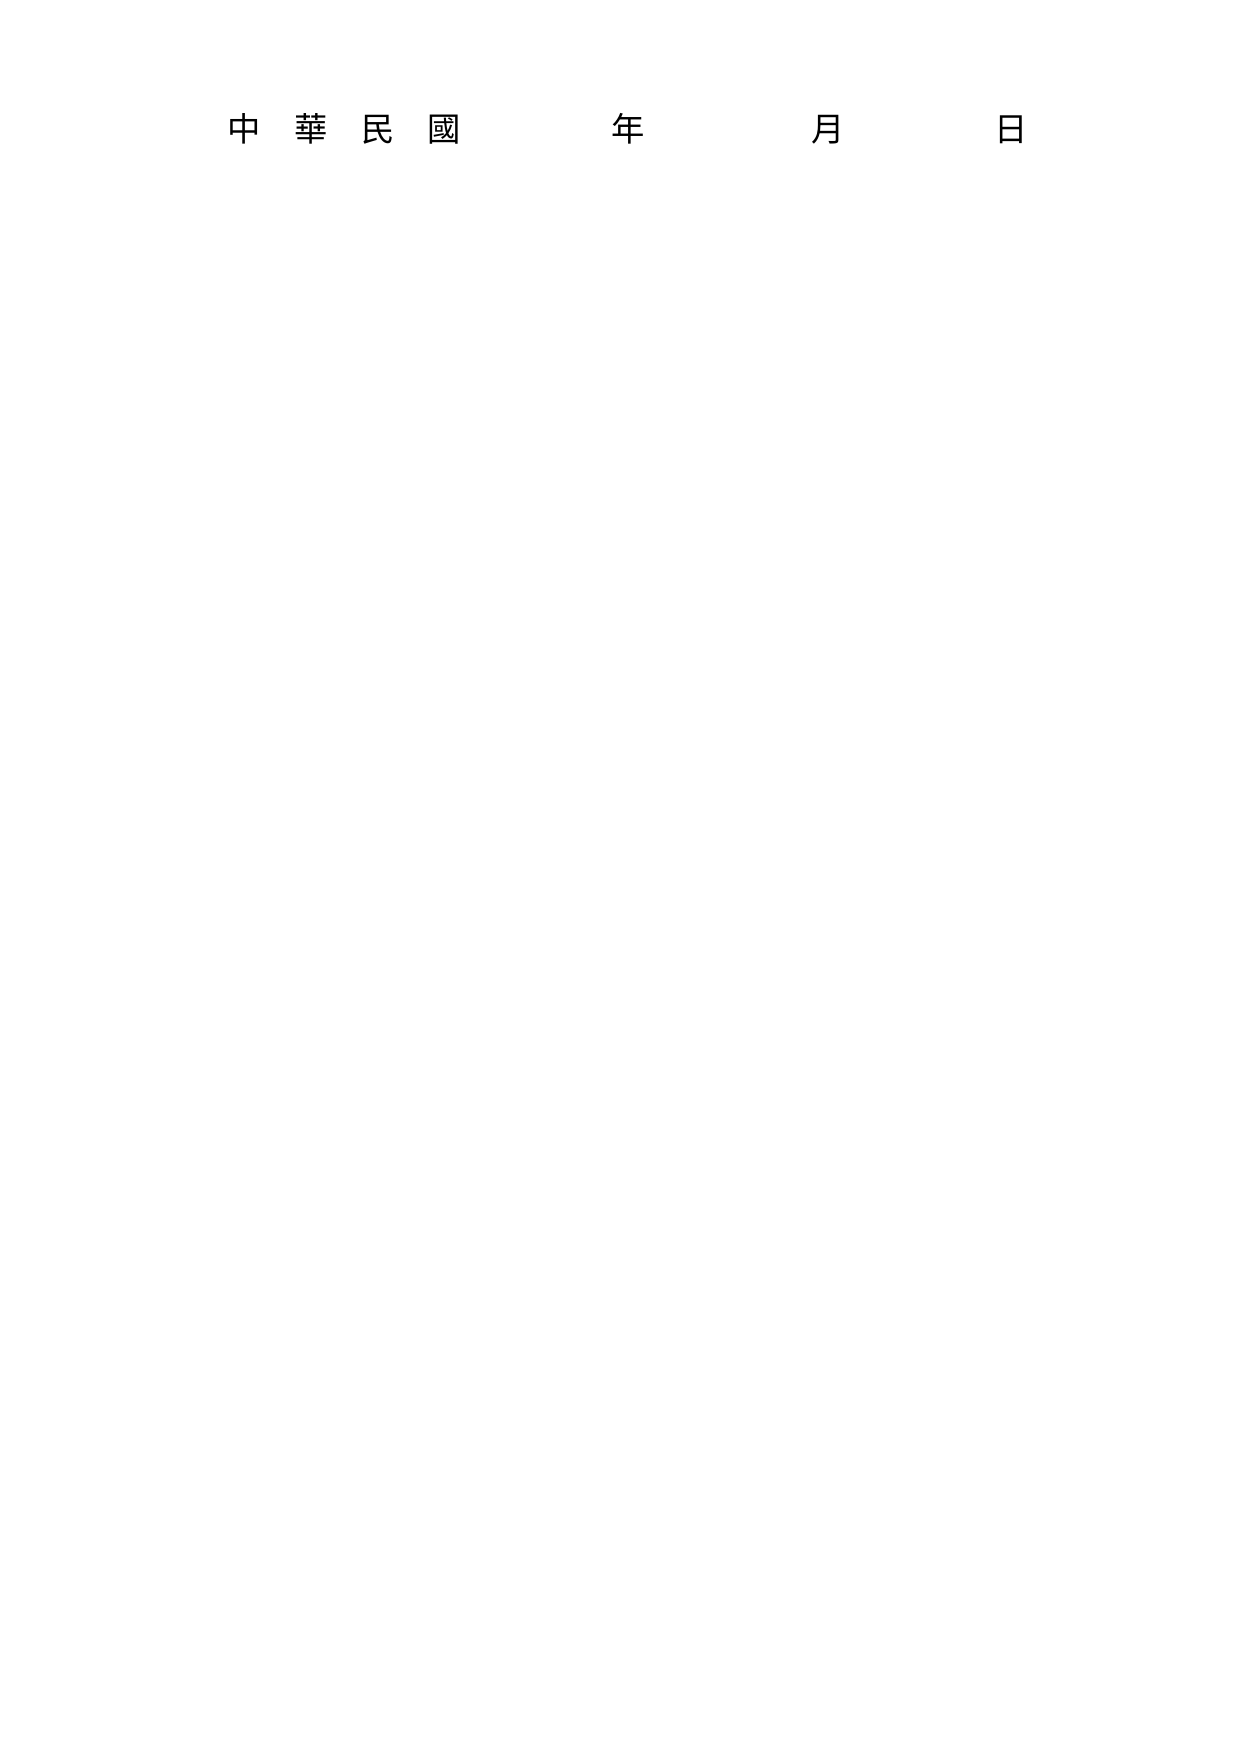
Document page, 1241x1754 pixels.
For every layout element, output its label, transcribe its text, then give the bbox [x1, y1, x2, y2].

text 中 華 民 國 年 月 日 [118, 74, 1137, 151]
